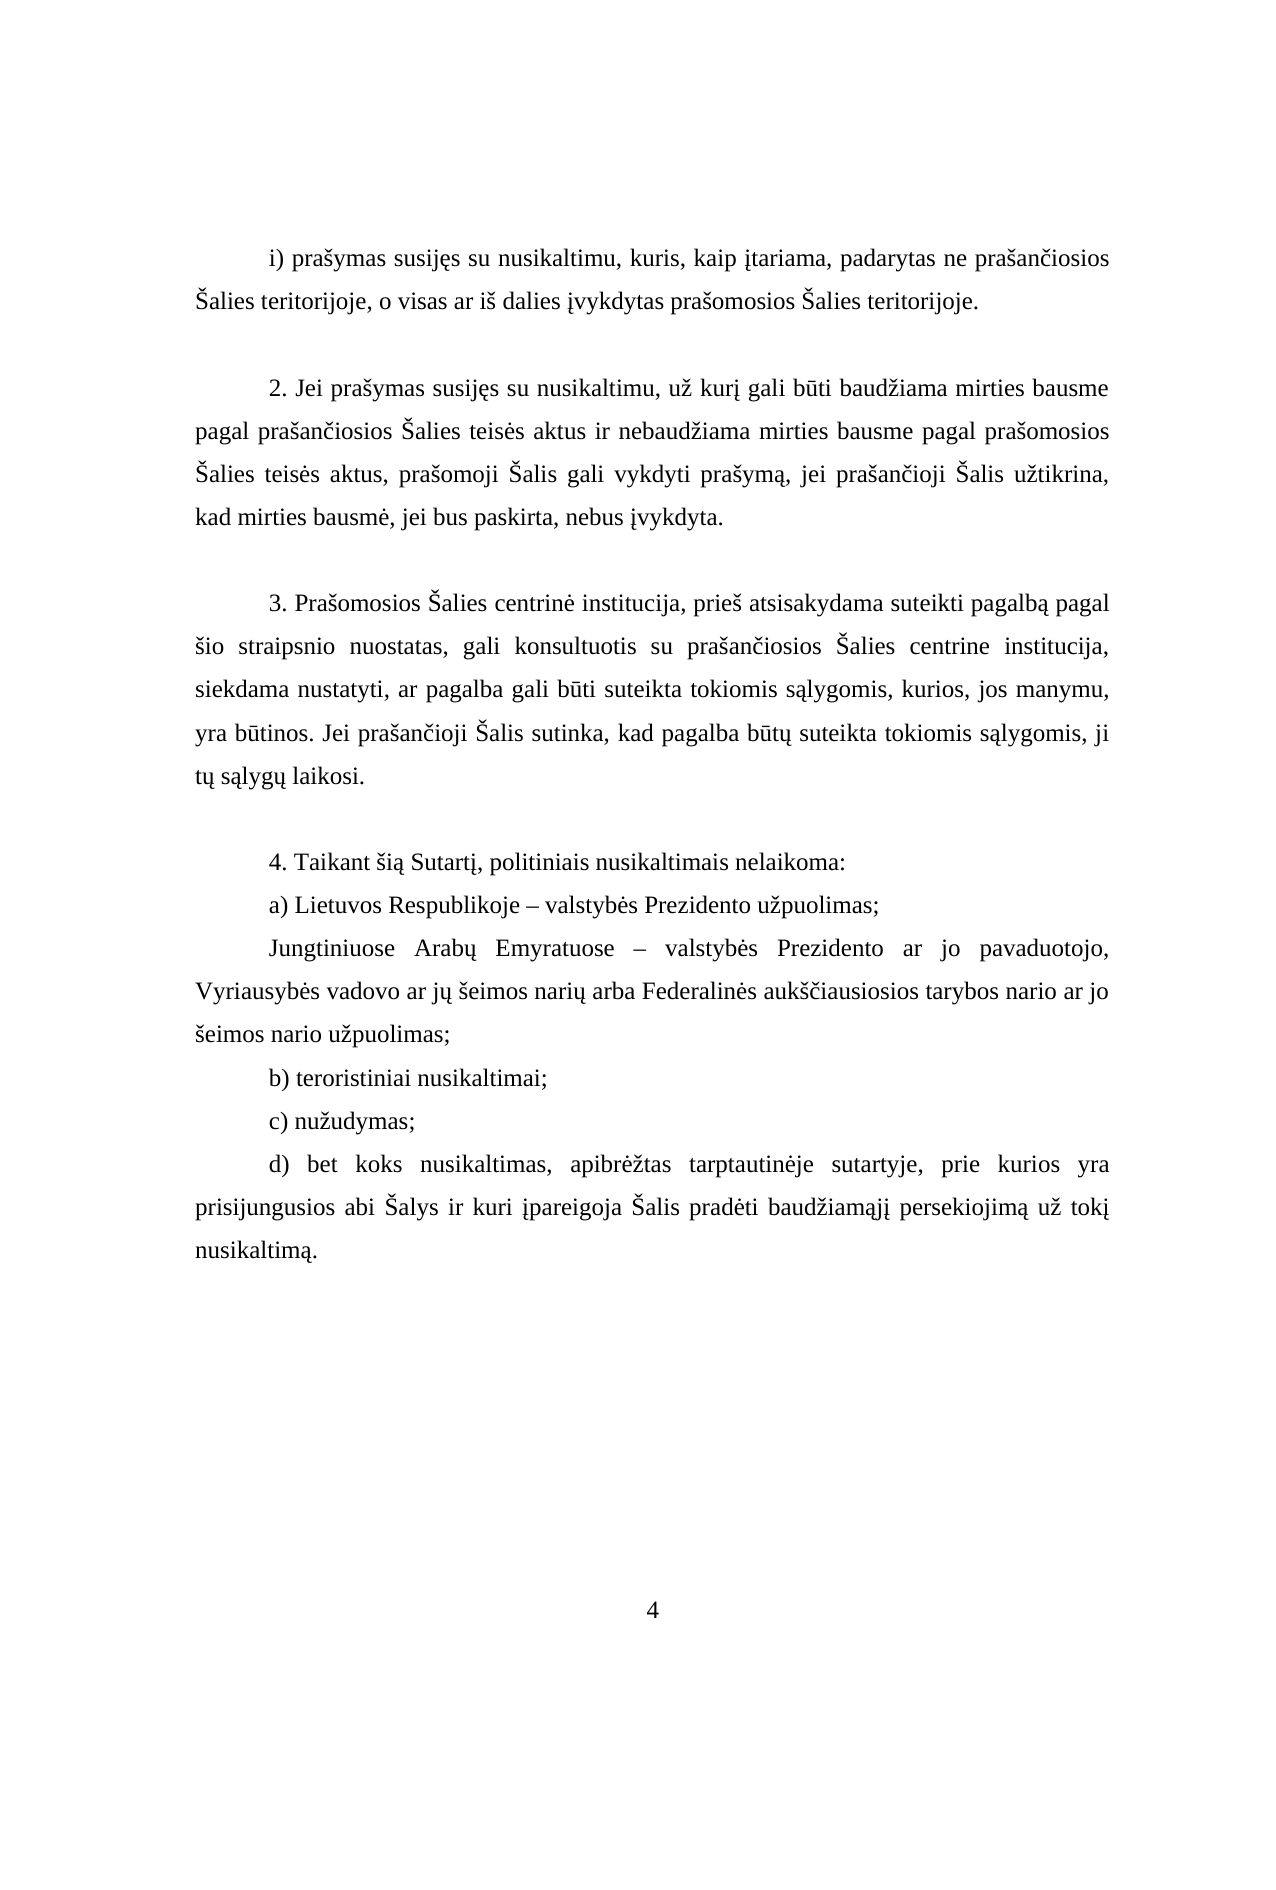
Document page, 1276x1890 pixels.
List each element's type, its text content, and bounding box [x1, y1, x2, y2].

text i) prašymas susijęs su nusikaltimu, kuris, kaip įtariama, padarytas ne prašančiosios Šalies teritorijoje, o visas ar iš dalies įvykdytas prašomosios Šalies teritorijoje. [195, 243, 1110, 315]
text c) nužudymas; [195, 1106, 1110, 1134]
text 4. Taikant šią Sutartį, politiniais nusikaltimais nelaikoma: [195, 847, 1110, 876]
text 2. Jei prašymas susijęs su nusikaltimu, už kurį gali būti baudžiama mirties bausme pagal prašančiosios Šalies teisės aktus ir nebaudžiama mirties bausme pagal prašomosios Šalies teisės aktus, prašomoji Šalis gali vykdyti prašymą, jei prašančioji Šalis užtikrina, kad mirties bausmė, jei bus paskirta, nebus įvykdyta. [195, 373, 1110, 531]
text b) teroristiniai nusikaltimai; [195, 1063, 1110, 1091]
text Jungtiniuose Arabų Emyratuose – valstybės Prezidento ar jo pavaduotojo, Vyriausybės vadovo ar jų šeimos narių arba Federalinės aukščiausiosios tarybos nario ar jo šeimos nario užpuolimas; [195, 933, 1110, 1048]
text d) bet koks nusikaltimas, apibrėžtas tarptautinėje sutartyje, prie kurios yra prisijungusios abi Šalys ir kuri įpareigoja Šalis pradėti baudžiamąjį persekiojimą už tokį nusikaltimą. [195, 1149, 1110, 1264]
text a) Lietuvos Respublikoje – valstybės Prezidento užpuolimas; [195, 890, 1110, 919]
text 3. Prašomosios Šalies centrinė institucija, prieš atsisakydama suteikti pagalbą pagal šio straipsnio nuostatas, gali konsultuotis su prašančiosios Šalies centrine institucija, siekdama nustatyti, ar pagalba gali būti suteikta tokiomis sąlygomis, kurios, jos manymu, yra būtinos. Jei prašančioji Šalis sutinka, kad pagalba būtų suteikta tokiomis sąlygomis, ji tų sąlygų laikosi. [195, 588, 1110, 789]
